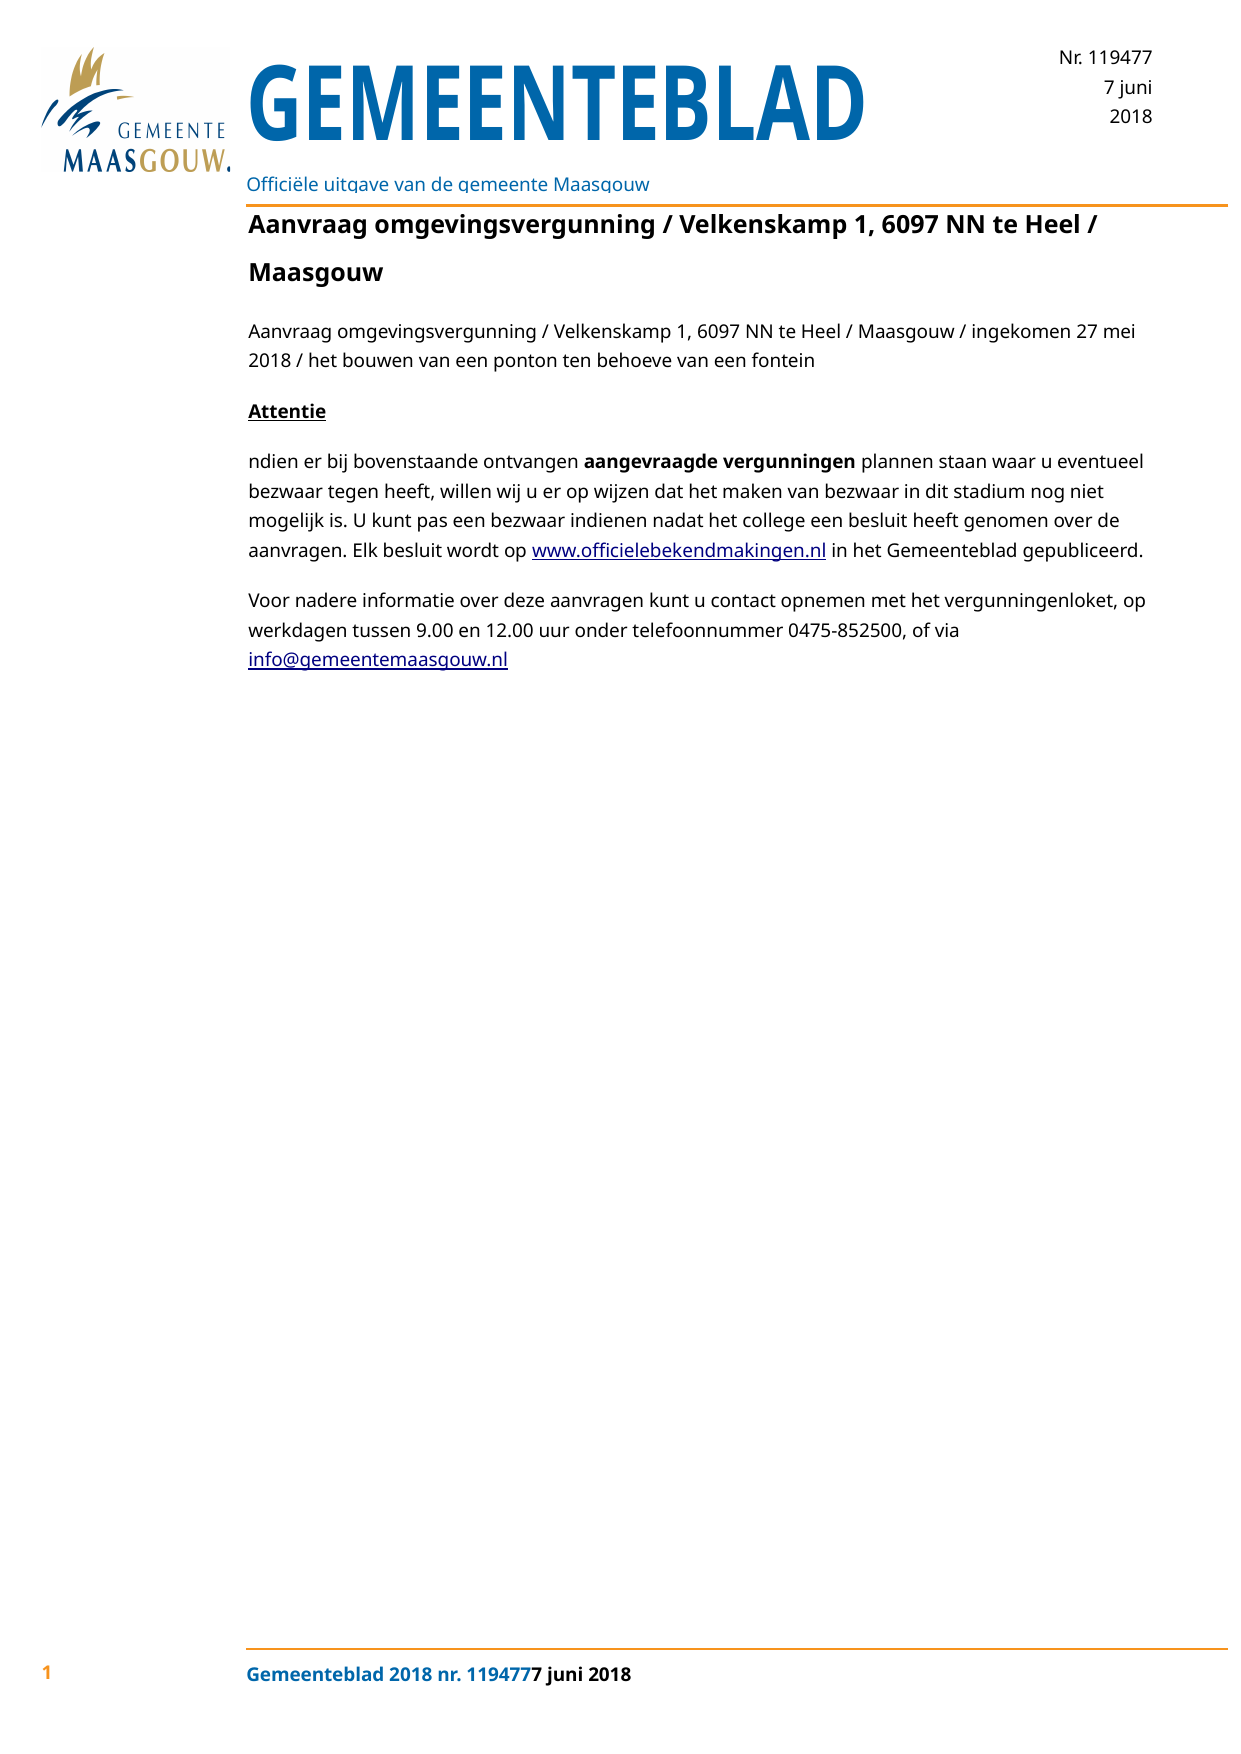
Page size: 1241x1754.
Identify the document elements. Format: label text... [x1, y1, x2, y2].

picture [41, 47, 231, 172]
text Aanvraag omgevingsvergunning / Velkenskamp 1, 6097 NN te Heel / Maasgouw / ingekomen 27 mei 2018 / het bouwen van een ponton ten behoeve van een fontein [248, 318, 1152, 373]
text ndien er bij bovenstaande ontvangen aangevraagde vergunningen plannen staan waar u eventueel bezwaar tegen heeft, willen wij u er op wijzen dat het maken van bezwaar in dit stadium nog niet mogelijk is. U kunt pas een bezwaar indienen nadat het college een besluit heeft genomen over de aanvragen. Elk besluit wordt op www.officielebekendmakingen.nl in het Gemeenteblad gepubliceerd. [248, 448, 1152, 563]
text Voor nadere informatie over deze aanvragen kunt u contact opnemen met het vergunningenloket, op werkdagen tussen 9.00 en 12.00 uur onder telefoonnummer 0475-852500, of via info@gemeentemaasgouw.nl [248, 587, 1152, 672]
text Aanvraag omgevingsvergunning / Velkenskamp 1, 6097 NN te Heel / Maasgouw [248, 207, 1152, 288]
text Attentie [248, 398, 1152, 424]
